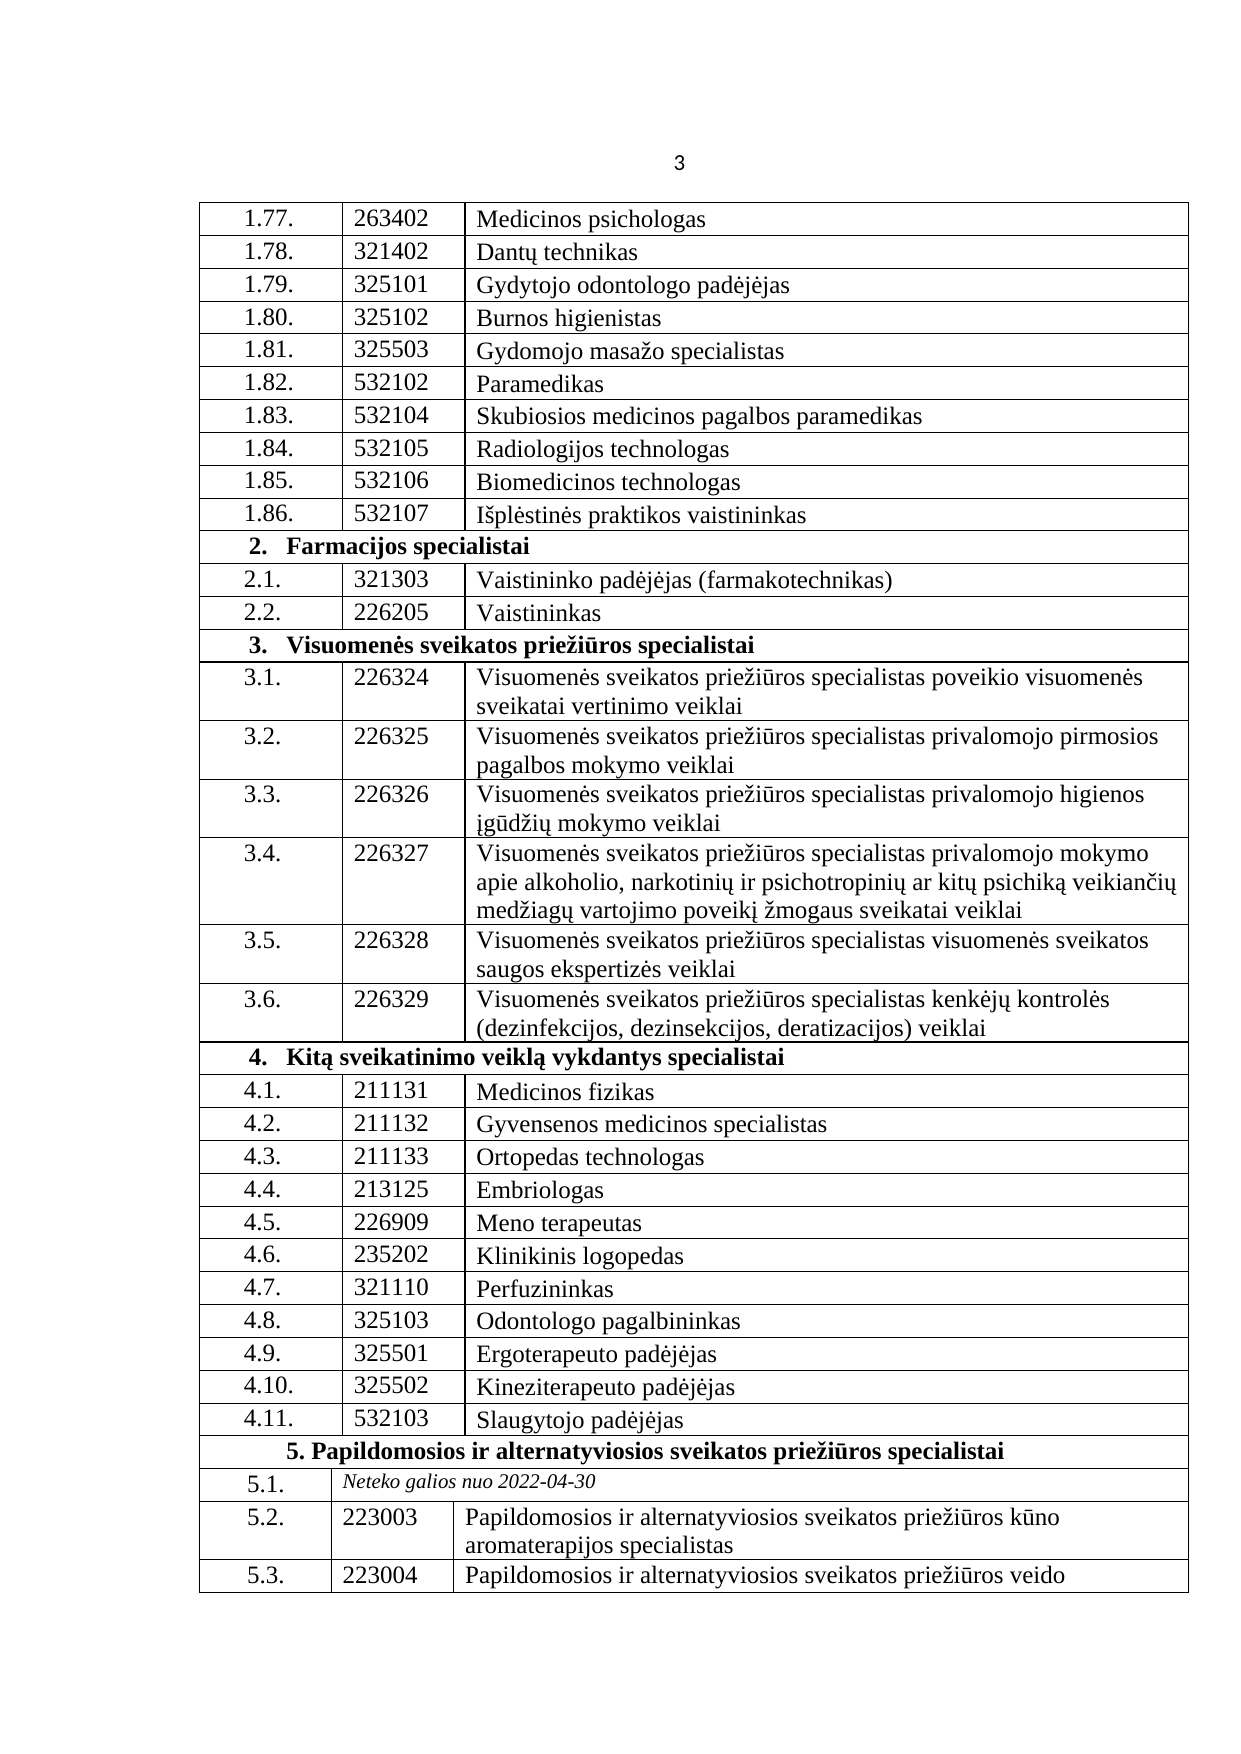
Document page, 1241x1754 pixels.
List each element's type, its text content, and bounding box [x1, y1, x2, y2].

table_cell 1.85. [200, 466, 342, 497]
table_cell 3.6. [200, 984, 342, 1041]
table_cell Paramedikas [466, 367, 1188, 399]
table_cell 1.84. [200, 433, 342, 464]
table_cell 5.2. [200, 1502, 331, 1559]
table_cell Klinikinis logopedas [466, 1239, 1188, 1271]
table_cell Papildomosios ir alternatyviosios sveikatos priežiūros kūno aromaterapijos specialistas [454, 1502, 1188, 1559]
table_cell 263402 [343, 203, 464, 235]
table_cell 4.9. [200, 1338, 342, 1369]
table_cell 226909 [343, 1207, 464, 1238]
table_cell 226327 [343, 838, 464, 924]
table_cell 321402 [343, 236, 464, 268]
table_cell 213125 [343, 1174, 464, 1206]
table_cell Meno terapeutas [466, 1207, 1188, 1238]
table_cell 226205 [343, 597, 464, 629]
table_cell 2.2. [200, 597, 342, 629]
table_cell 1.77. [200, 203, 342, 235]
table_cell 532105 [343, 433, 464, 464]
table_cell 1.81. [200, 334, 342, 366]
table_cell 325502 [343, 1371, 464, 1402]
table_cell Embriologas [466, 1174, 1188, 1206]
table_cell 3.2. [200, 721, 342, 778]
table_cell Visuomenės sveikatos priežiūros specialistas privalomojo pirmosios pagalbos mokymo veiklai [466, 721, 1188, 778]
table_cell 2.1. [200, 564, 342, 596]
table_cell 321303 [343, 564, 464, 596]
table_cell Burnos higienistas [466, 302, 1188, 333]
table_cell 1.82. [200, 367, 342, 399]
table_cell Išplėstinės praktikos vaistininkas [466, 499, 1188, 530]
table_cell 2. Farmacijos specialistai [200, 531, 1188, 563]
table_cell Visuomenės sveikatos priežiūros specialistas poveikio visuomenės sveikatai vertinimo veiklai [466, 663, 1188, 720]
table_cell 325101 [343, 269, 464, 301]
table_cell 226326 [343, 780, 464, 837]
table_cell 1.79. [200, 269, 342, 301]
table_cell 1.83. [200, 400, 342, 432]
table_cell 4.4. [200, 1174, 342, 1206]
table_cell Gydytojo odontologo padėjėjas [466, 269, 1188, 301]
table_cell Medicinos psichologas [466, 203, 1188, 235]
table_cell Neteko galios nuo 2022-04-30 [332, 1469, 1188, 1501]
table_cell 5.3. [200, 1560, 331, 1592]
table_cell 1.80. [200, 302, 342, 333]
table_cell 532106 [343, 466, 464, 497]
table_cell 235202 [343, 1239, 464, 1271]
table_cell Gydomojo masažo specialistas [466, 334, 1188, 366]
table_cell Visuomenės sveikatos priežiūros specialistas privalomojo mokymo apie alkoholio, narkotinių ir psichotropinių ar kitų psichiką veikiančių medžiagų vartojimo poveikį žmogaus sveikatai veiklai [466, 838, 1188, 924]
table_cell Vaistininkas [466, 597, 1188, 629]
table_cell Visuomenės sveikatos priežiūros specialistas visuomenės sveikatos saugos ekspertizės veiklai [466, 925, 1188, 983]
table_cell 532102 [343, 367, 464, 399]
table_cell 4.10. [200, 1371, 342, 1402]
table_cell 4.7. [200, 1272, 342, 1304]
table_cell Kineziterapeuto padėjėjas [466, 1371, 1188, 1402]
table_cell 226325 [343, 721, 464, 778]
table_cell Biomedicinos technologas [466, 466, 1188, 497]
table_cell 4. Kitą sveikatinimo veiklą vykdantys specialistai [200, 1043, 1188, 1074]
table_cell 3.3. [200, 780, 342, 837]
table_cell 321110 [343, 1272, 464, 1304]
table_cell Dantų technikas [466, 236, 1188, 268]
table_cell 325501 [343, 1338, 464, 1369]
table_cell 5.1. [200, 1469, 331, 1501]
table_cell Slaugytojo padėjėjas [466, 1404, 1188, 1435]
table_cell 325103 [343, 1305, 464, 1337]
table_cell 226328 [343, 925, 464, 983]
table_cell Gyvensenos medicinos specialistas [466, 1108, 1188, 1140]
table_cell 211131 [343, 1075, 464, 1107]
table_cell 3.4. [200, 838, 342, 924]
table_cell 325102 [343, 302, 464, 333]
table_cell Ortopedas technologas [466, 1141, 1188, 1173]
table_cell Medicinos fizikas [466, 1075, 1188, 1107]
table_cell 3.1. [200, 663, 342, 720]
table_cell 4.2. [200, 1108, 342, 1140]
table_cell 532107 [343, 499, 464, 530]
table_cell 325503 [343, 334, 464, 366]
table_cell 223003 [332, 1502, 453, 1559]
table_cell 211133 [343, 1141, 464, 1173]
table_cell 1.86. [200, 499, 342, 530]
table_cell 4.8. [200, 1305, 342, 1337]
table_cell Vaistininko padėjėjas (farmakotechnikas) [466, 564, 1188, 596]
table_cell 3. Visuomenės sveikatos priežiūros specialistai [200, 630, 1188, 661]
table_cell 4.11. [200, 1404, 342, 1435]
table_cell 1.78. [200, 236, 342, 268]
table_cell Visuomenės sveikatos priežiūros specialistas privalomojo higienos įgūdžių mokymo veiklai [466, 780, 1188, 837]
table_cell Ergoterapeuto padėjėjas [466, 1338, 1188, 1369]
table_cell Visuomenės sveikatos priežiūros specialistas kenkėjų kontrolės (dezinfekcijos, dezinsekcijos, deratizacijos) veiklai [466, 984, 1188, 1041]
table_cell 532104 [343, 400, 464, 432]
table_cell Odontologo pagalbininkas [466, 1305, 1188, 1337]
table_cell Papildomosios ir alternatyviosios sveikatos priežiūros veido [454, 1560, 1188, 1592]
table_cell 5. Papildomosios ir alternatyviosios sveikatos priežiūros specialistai [200, 1436, 1188, 1468]
table_cell 4.5. [200, 1207, 342, 1238]
table_cell 223004 [332, 1560, 453, 1592]
table_cell 4.3. [200, 1141, 342, 1173]
table_cell 4.1. [200, 1075, 342, 1107]
table_cell Radiologijos technologas [466, 433, 1188, 464]
table_cell Perfuzininkas [466, 1272, 1188, 1304]
table_cell 532103 [343, 1404, 464, 1435]
table_cell 226329 [343, 984, 464, 1041]
table_cell 211132 [343, 1108, 464, 1140]
table_cell 3.5. [200, 925, 342, 983]
table_cell 226324 [343, 663, 464, 720]
table_cell 4.6. [200, 1239, 342, 1271]
table_cell Skubiosios medicinos pagalbos paramedikas [466, 400, 1188, 432]
